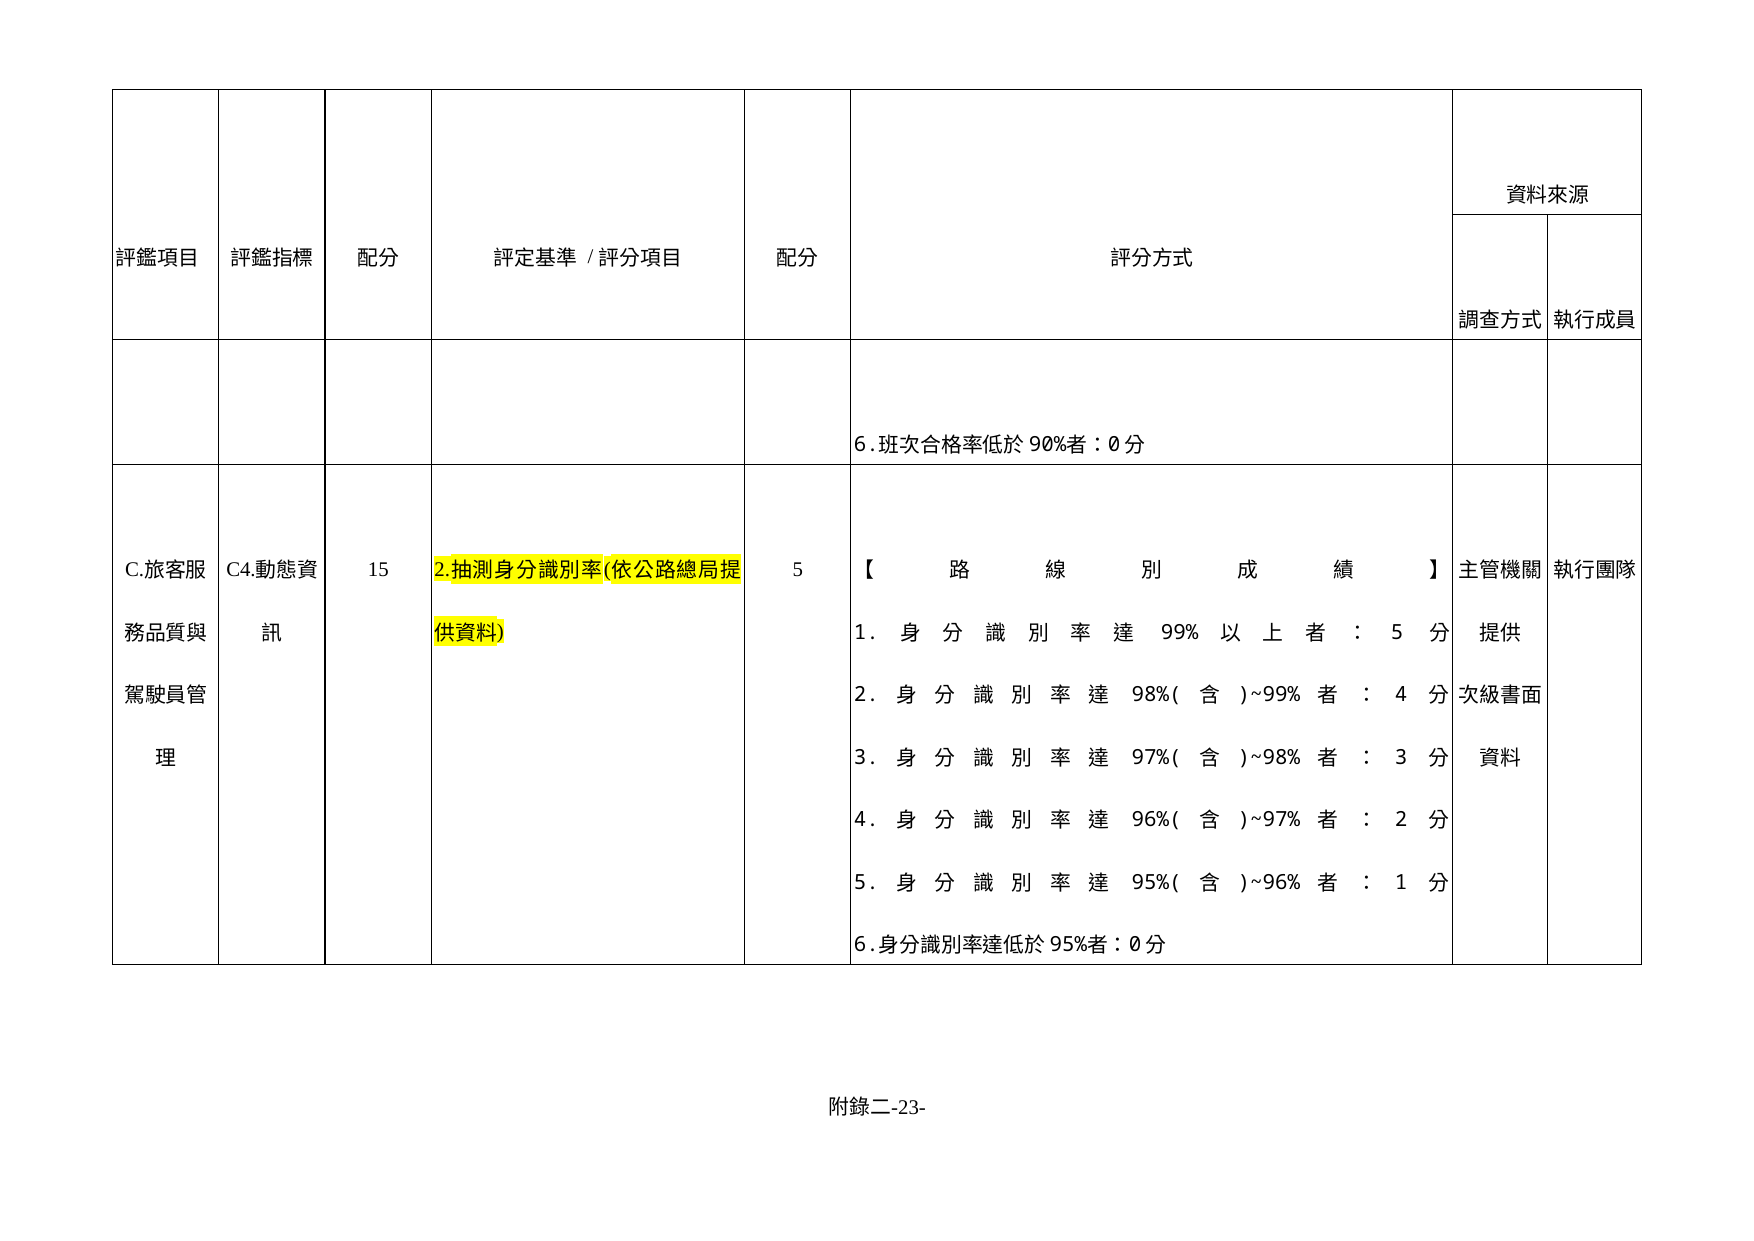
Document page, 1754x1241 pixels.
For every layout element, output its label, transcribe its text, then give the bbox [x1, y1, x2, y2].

table_header 評鑑項目 [113, 90, 218, 339]
table_header 資料來源 [1453, 90, 1641, 214]
table_cell [113, 340, 218, 464]
table_header 評分方式 [851, 90, 1452, 339]
table_header 評鑑指標 [219, 90, 324, 339]
table_cell 5 [745, 465, 850, 964]
table_cell 主管機關提供 次級書面資料 [1453, 465, 1547, 964]
table_cell [326, 340, 431, 464]
table_cell [1453, 340, 1547, 464]
table_cell C4.動態資訊 [219, 465, 324, 964]
table_header 配分 [745, 90, 850, 339]
table_cell [1548, 340, 1641, 464]
table_cell 執行成員 [1548, 215, 1641, 339]
table_cell 6.班次合格率低於90%者：0分 [851, 340, 1452, 464]
table_cell 【路線別成績】 1.身分識別率達99%以上者：5分 2.身分識別率達98%(含)~99%者：4分 3.身分識別率達97%(含)~98%者：3分 4.身分識別率達96%(含)~97%者：2分 5.身分識別率達95%(含)~96%者：1分 6.身分識別率達低於95%者：0分 [851, 465, 1452, 964]
table_cell C.旅客服務品質與駕駛員管理 [113, 465, 218, 964]
table_cell 執行團隊 [1548, 465, 1641, 964]
table_cell 2.抽測身分識別率(依公路總局提供資料) [432, 465, 744, 964]
table_cell [432, 340, 744, 464]
table_cell 15 [326, 465, 431, 964]
table_header 配分 [326, 90, 431, 339]
table_cell 調查方式 [1453, 215, 1547, 339]
table_cell [745, 340, 850, 464]
table_header 評定基準 / 評分項目 [432, 90, 744, 339]
table_cell [219, 340, 324, 464]
